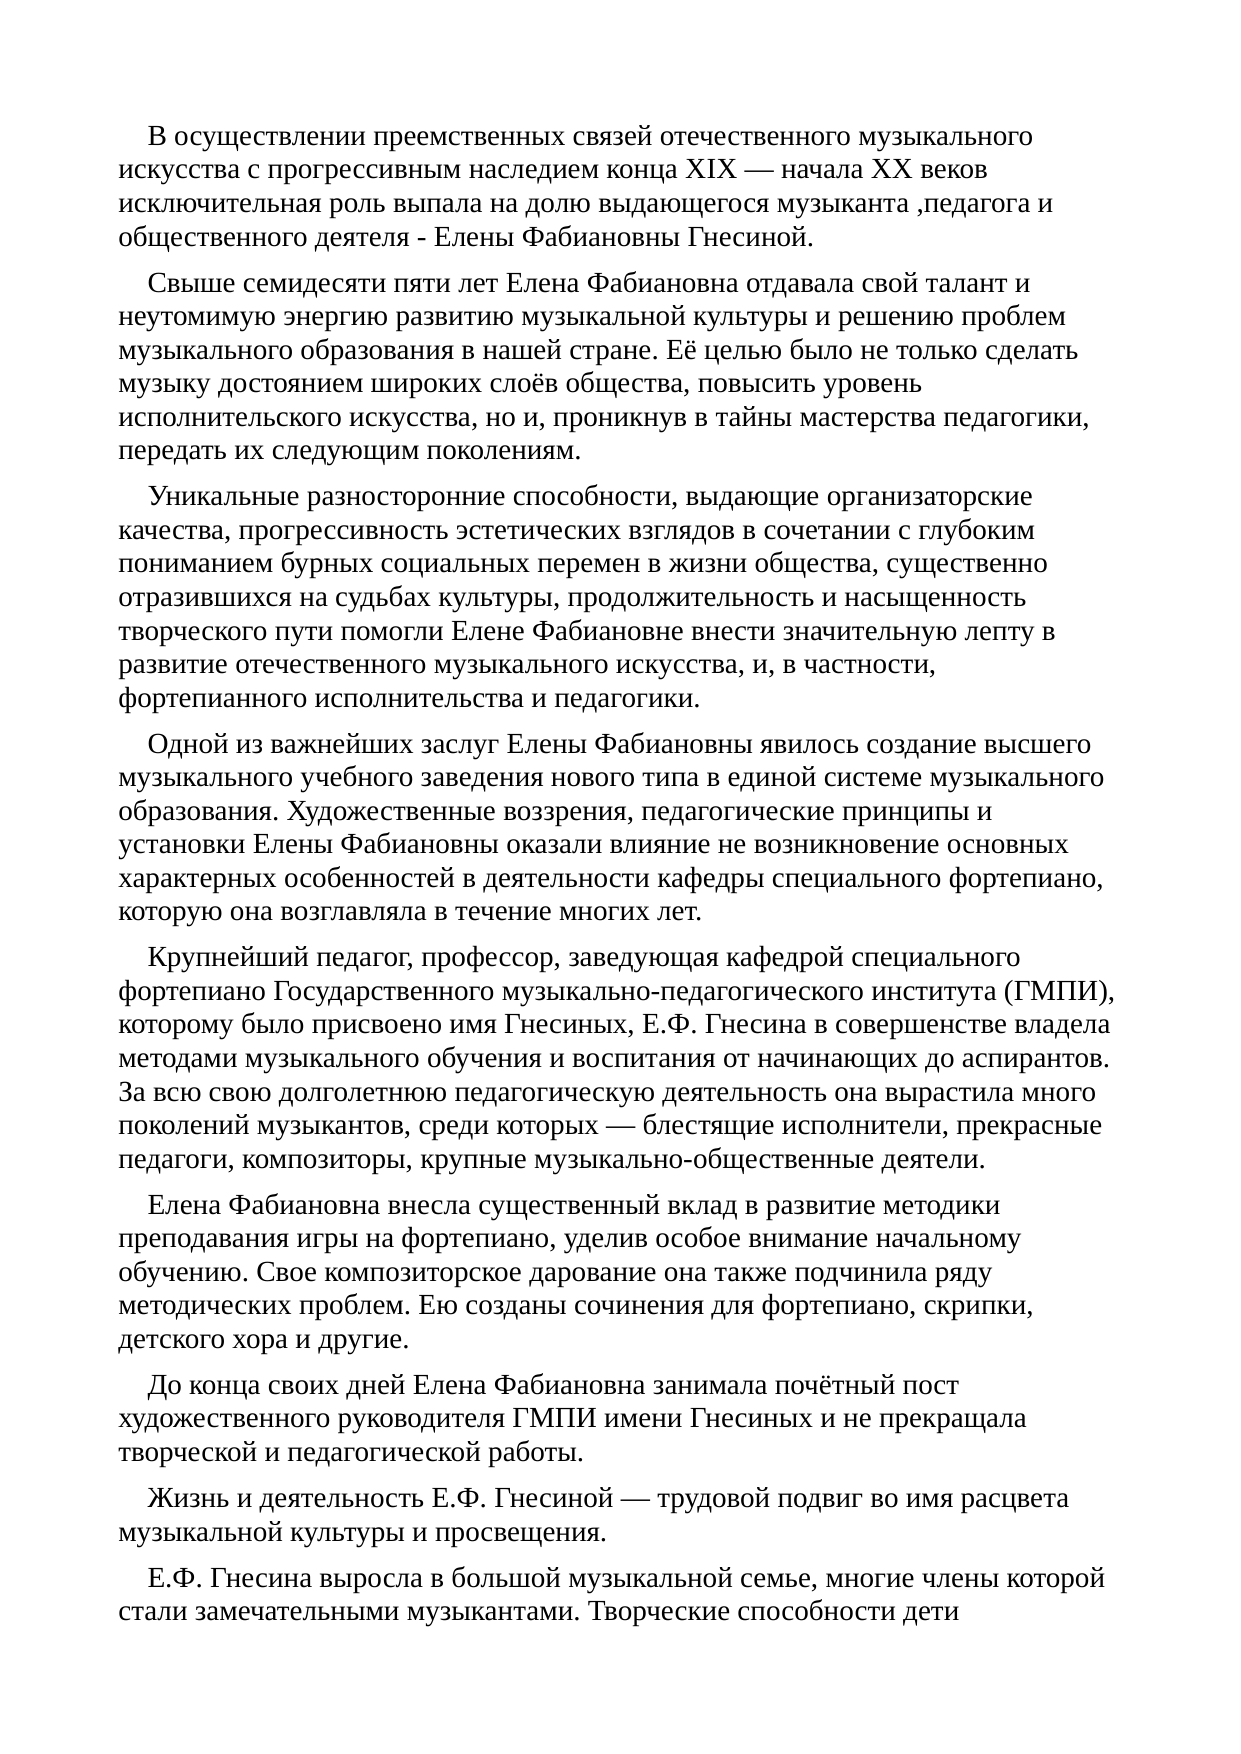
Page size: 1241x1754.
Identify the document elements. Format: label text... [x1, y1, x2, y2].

text Е.Ф. Гнесина выросла в большой музыкальной семье, многие члены которой стали замечательными музыкантами. Творческие способности дети [118, 1560, 1122, 1627]
text Крупнейший педагог, профессор, заведующая кафедрой специального фортепиано Государственного музыкально-педагогического института (ГМПИ), которому было присвоено имя Гнесиных, Е.Ф. Гнесина в совершенстве владела методами музыкального обучения и воспитания от начинающих до аспирантов. За всю свою долголетнюю педагогическую деятельность она вырастила много поколений музыкантов, среди которых — блестящие исполнители, прекрасные педагоги, композиторы, крупные музыкально-общественные деятели. [118, 939, 1122, 1174]
text Свыше семидесяти пяти лет Елена Фабиановна отдавала свой талант и неутомимую энергию развитию музыкальной культуры и решению проблем музыкального образования в нашей стране. Её целью было не только сделать музыку достоянием широких слоёв общества, повысить уровень исполнительского искусства, но и, проникнув в тайны мастерства педагогики, передать их следующим поколениям. [118, 265, 1122, 466]
text Елена Фабиановна внесла существенный вклад в развитие методики преподавания игры на фортепиано, уделив особое внимание начальному обучению. Свое композиторское дарование она также подчинила ряду методических проблем. Ею созданы сочинения для фортепиано, скрипки, детского хора и другие. [118, 1187, 1122, 1354]
text Уникальные разносторонние способности, выдающие организаторские качества, прогрессивность эстетических взглядов в сочетании с глубоким пониманием бурных социальных перемен в жизни общества, существенно отразившихся на судьбах культуры, продолжительность и насыщенность творческого пути помогли Елене Фабиановне внести значительную лепту в развитие отечественного музыкального искусства, и, в частности, фортепианного исполнительства и педагогики. [118, 478, 1122, 713]
text До конца своих дней Елена Фабиановна занимала почётный пост художественного руководителя ГМПИ имени Гнесиных и не прекращала творческой и педагогической работы. [118, 1367, 1122, 1468]
text Одной из важнейших заслуг Елены Фабиановны явилось создание высшего музыкального учебного заведения нового типа в единой системе музыкального образования. Художественные воззрения, педагогические принципы и установки Елены Фабиановны оказали влияние не возникновение основных характерных особенностей в деятельности кафедры специального фортепиано, которую она возглавляла в течение многих лет. [118, 726, 1122, 927]
text Жизнь и деятельность Е.Ф. Гнесиной — трудовой подвиг во имя расцвета музыкальной культуры и просвещения. [118, 1480, 1122, 1547]
text В осуществлении преемственных связей отечественного музыкального искусства с прогрессивным наследием конца ХIХ — начала ХХ веков исключительная роль выпала на долю выдающегося музыканта ,педагога и общественного деятеля - Елены Фабиановны Гнесиной. [118, 118, 1122, 252]
